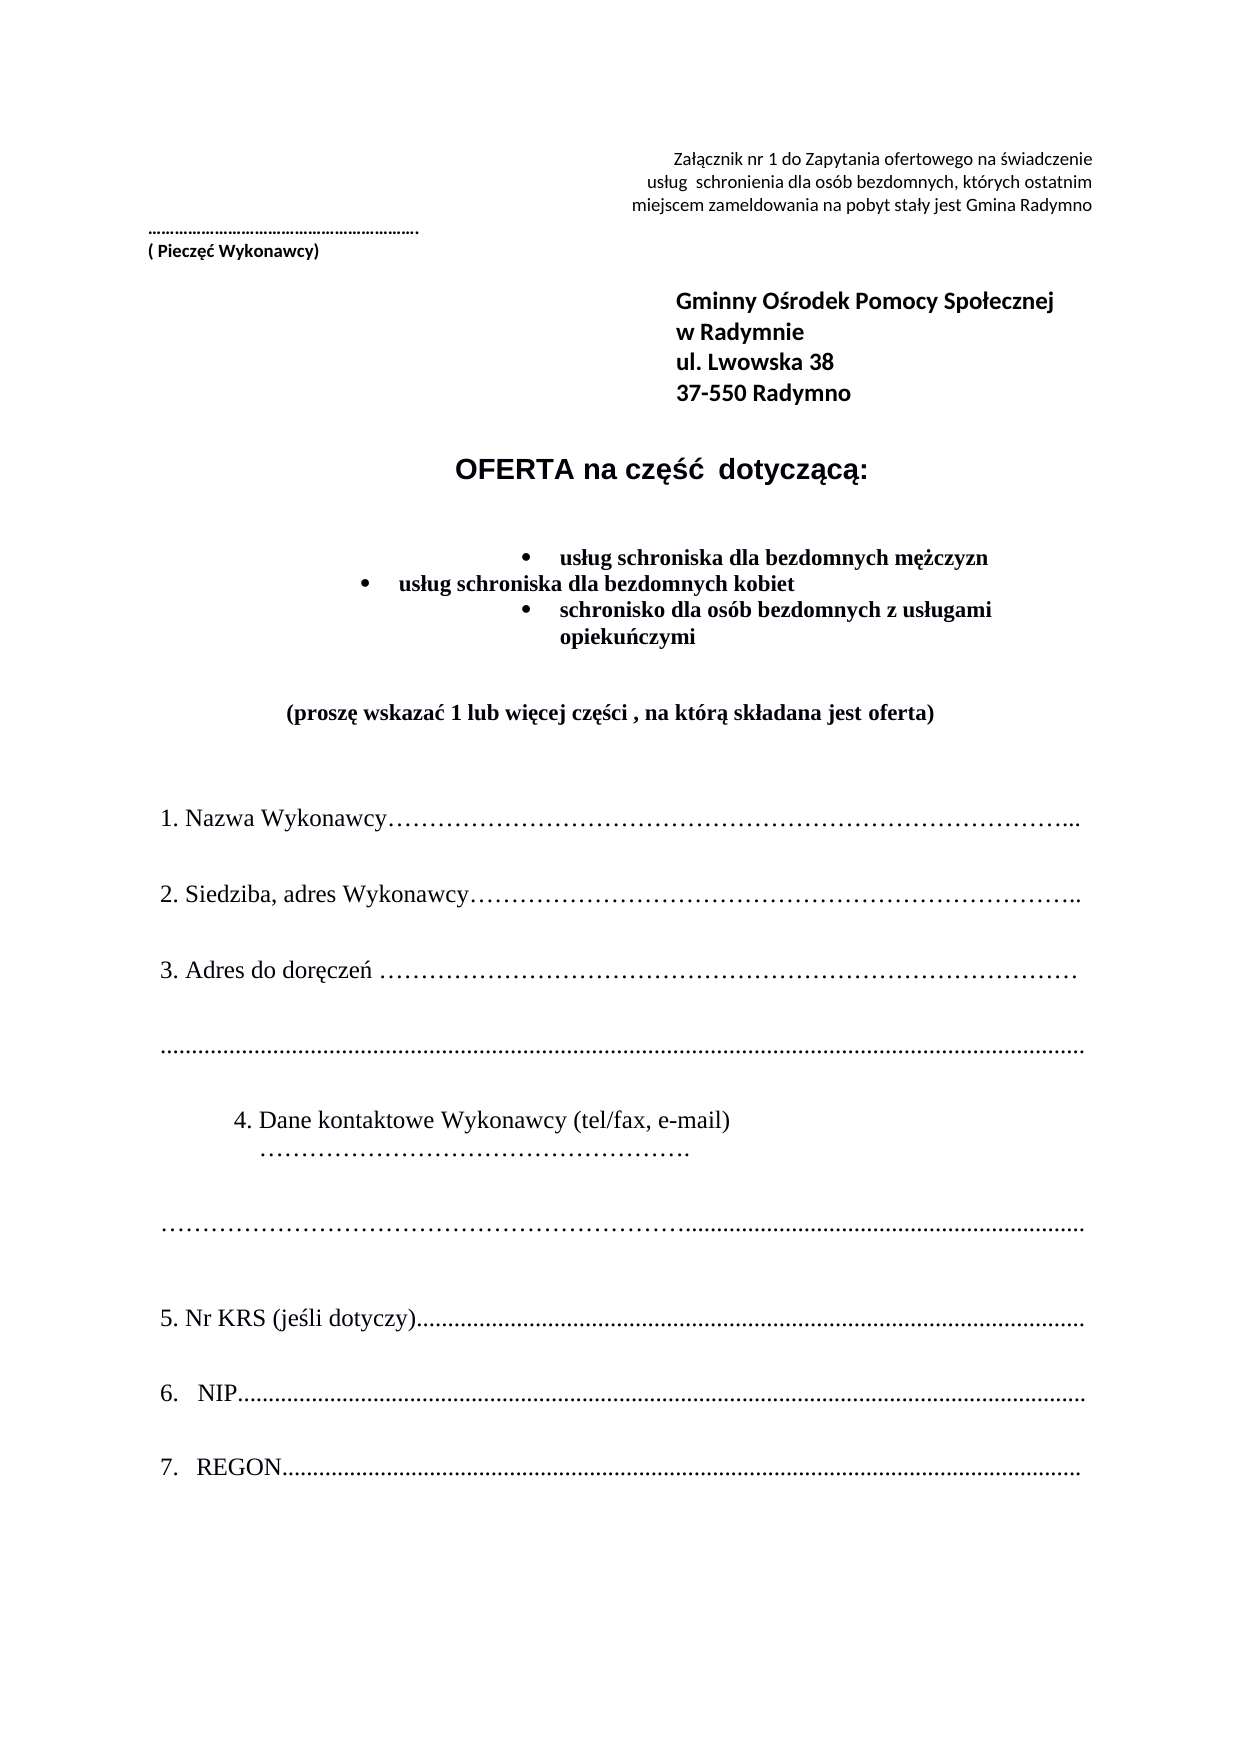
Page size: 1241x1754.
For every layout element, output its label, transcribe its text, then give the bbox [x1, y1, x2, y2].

list (proszę wskazać 1 lub więcej części , na którą składana jest oferta) [266, 699, 1050, 725]
text ( Pieczęć Wykonawcy) [148, 239, 1093, 262]
list usług schroniska dla bezdomnych kobiet [271, 570, 1093, 596]
text w Radymnie [676, 316, 1093, 346]
text 5. Nr KRS (jeśli dotyczy)........................................................................................................... [160, 1303, 1093, 1332]
text 3. Adres do doręczeń ………………………………………………………………………… [160, 955, 1093, 983]
text 6. NIP.......................................................................................................................................... [160, 1378, 1093, 1407]
text 7. REGON.................................................................................................................................. [160, 1452, 1093, 1481]
list Dane kontaktowe Wykonawcy (tel/fax, e-mail)……………………………………………. [234, 1105, 1093, 1162]
text Załącznik nr 1 do Zapytania ofertowego na świadczenie usług schronienia dla osób bezdomnych, których ostatnim miejscem zameldowania na pobyt stały jest Gmina Radymno [590, 148, 1093, 216]
text ……………………………………………………. [148, 216, 1093, 239]
text ul. Lwowska 38 [676, 346, 1093, 377]
list schronisko dla osób bezdomnych z usługami opiekuńczymi [522, 596, 1093, 649]
subtitle OFERTA na część dotyczącą: [455, 452, 1093, 486]
text .................................................................................................................................................... [160, 1030, 1093, 1059]
text 2. Siedziba, adres Wykonawcy……………………………………………………………….. [160, 879, 1093, 908]
text 1. Nazwa Wykonawcy………………………………………………………………………... [160, 803, 1093, 832]
text 37-550 Radymno [676, 377, 1093, 407]
list usług schroniska dla bezdomnych mężczyzn [522, 544, 1093, 570]
text Gminny Ośrodek Pomocy Społecznej [676, 285, 1093, 316]
text ………………………………………………………................................................................ [160, 1208, 1093, 1237]
